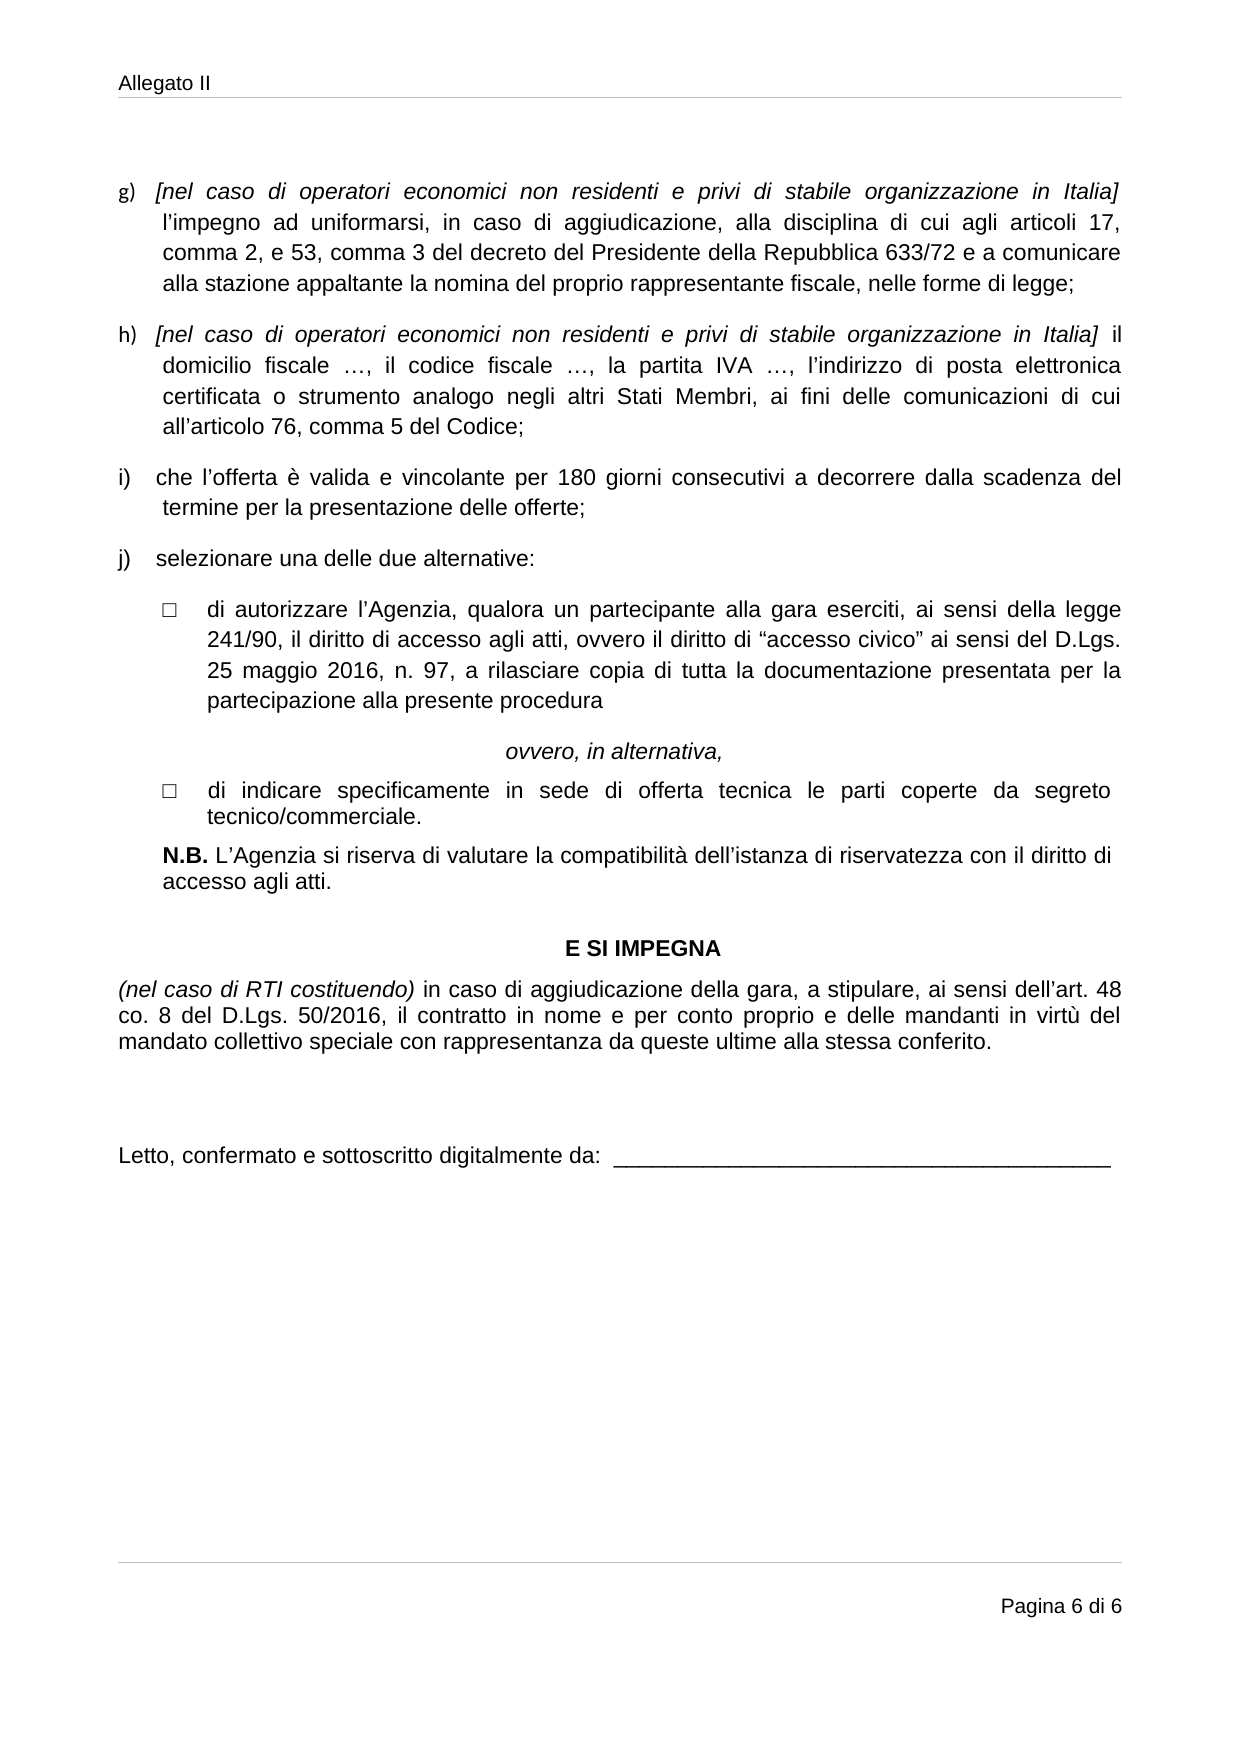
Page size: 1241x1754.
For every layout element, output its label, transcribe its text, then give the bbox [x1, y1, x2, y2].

text E SI IMPEGNA [170, 935, 1122, 961]
text □ di indicare specificamente in sede di offerta tecnica le parti coperte da segreto tecnico/commerciale. [162, 777, 1113, 829]
text □ di autorizzare l’Agenzia, qualora un partecipante alla gara eserciti, ai sensi della legge 241/90, il diritto di accesso agli atti, ovvero il diritto di “accesso civico” ai sensi del D.Lgs. 25 maggio 2016, n. 97, a rilasciare copia di tutta la documentazione presentata per la partecipazione alla presente procedura [162, 596, 1122, 713]
text Letto, confermato e sottoscritto digitalmente da: _______________________________________ [118, 1142, 1122, 1169]
text ovvero, in alternativa, [118, 738, 1113, 764]
list [nel caso di operatori economici non residenti e privi di stabile organizzazione in Italia] l’impegno ad uniformarsi, in caso di aggiudicazione, alla disciplina di cui agli articoli 17, comma 2, e 53, comma 3 del decreto del Presidente della Repubblica 633/72 e a comunicare alla stazione appaltante la nomina del proprio rappresentante fiscale, nelle forme di legge; [118, 177, 1122, 296]
list che l’offerta è valida e vincolante per 180 giorni consecutivi a decorrere dalla scadenza del termine per la presentazione delle offerte; [118, 464, 1122, 520]
list [nel caso di operatori economici non residenti e privi di stabile organizzazione in Italia] il domicilio fiscale …, il codice fiscale …, la partita IVA …, l’indirizzo di posta elettronica certificata o strumento analogo negli altri Stati Membri, ai fini delle comunicazioni di cui all’articolo 76, comma 5 del Codice; [118, 321, 1122, 439]
text (nel caso di RTI costituendo) in caso di aggiudicazione della gara, a stipulare, ai sensi dell’art. 48 co. 8 del D.Lgs. 50/2016, il contratto in nome e per conto proprio e delle mandanti in virtù del mandato collettivo speciale con rappresentanza da queste ultime alla stessa conferito. [118, 976, 1122, 1055]
text N.B. L’Agenzia si riserva di valutare la compatibilità dell’istanza di riservatezza con il diritto di accesso agli atti. [162, 842, 1113, 894]
list selezionare una delle due alternative: [118, 545, 1122, 571]
